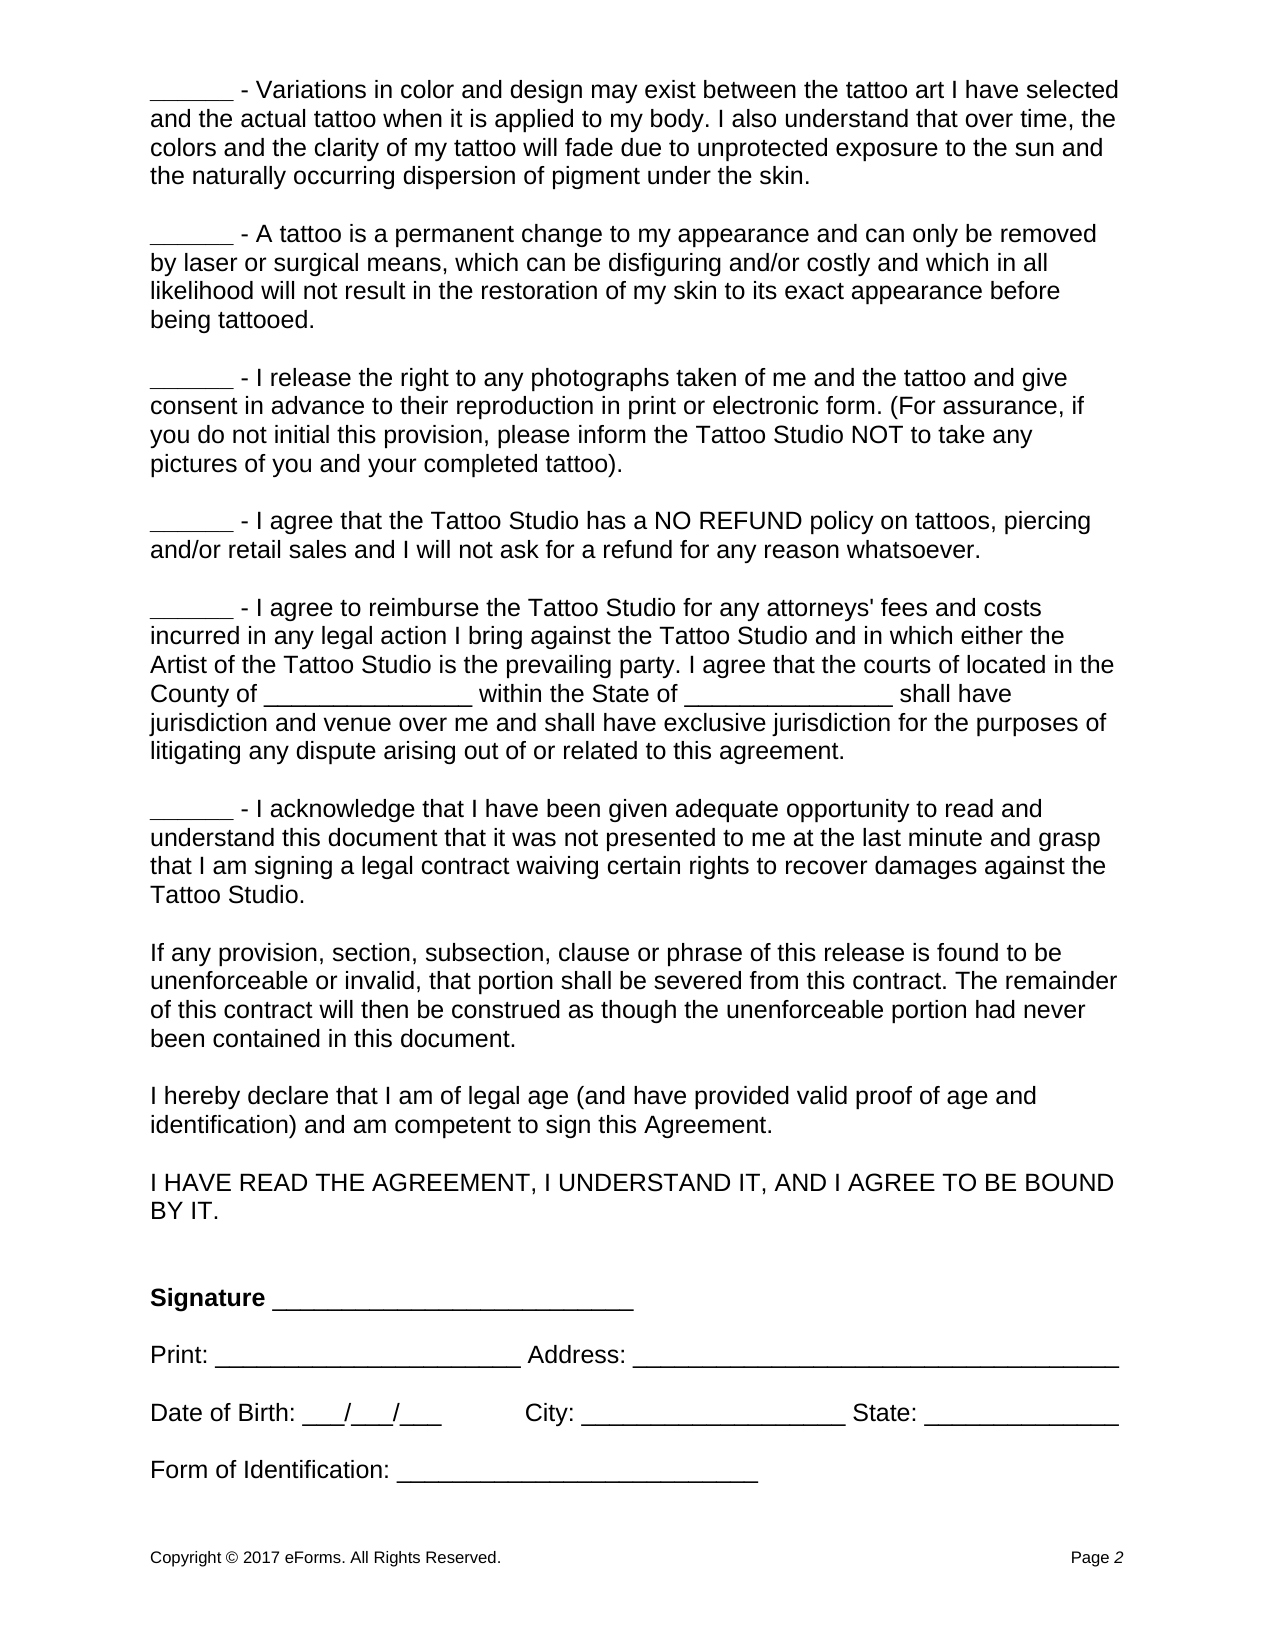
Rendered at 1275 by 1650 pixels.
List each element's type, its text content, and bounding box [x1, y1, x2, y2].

text Form of Identification: __________________________ [150, 1455, 1125, 1484]
text ______ - I release the right to any photographs taken of me and the tattoo and give consent in advance to their reproduction in print or electronic form. (For assurance, if you do not initial this provision, please inform the Tattoo Studio NOT to take any pictures of you and your completed tattoo). [150, 362, 1125, 477]
text If any provision, section, subsection, clause or phrase of this release is found to be unenforceable or invalid, that portion shall be severed from this contract. The remainder of this contract will then be construed as though the unenforceable portion had never been contained in this document. [150, 937, 1125, 1052]
text I HAVE READ THE AGREEMENT, I UNDERSTAND IT, AND I AGREE TO BE BOUND BY IT. [150, 1167, 1125, 1225]
text Date of Birth: ___/___/___ City: ___________________ State: ______________ [150, 1397, 1125, 1426]
text I hereby declare that I am of legal age (and have provided valid proof of age and identification) and am competent to sign this Agreement. [150, 1081, 1125, 1139]
text ______ - A tattoo is a permanent change to my appearance and can only be removed by laser or surgical means, which can be disfiguring and/or costly and which in all likelihood will not result in the restoration of my skin to its exact appearance before being tattooed. [150, 219, 1125, 334]
text ______ - I acknowledge that I have been given adequate opportunity to read and understand this document that it was not presented to me at the last minute and grasp that I am signing a legal contract waiving certain rights to recover damages against the Tattoo Studio. [150, 794, 1125, 909]
text Signature __________________________ [150, 1282, 1125, 1311]
text Print: ______________________ Address: ___________________________________ [150, 1340, 1125, 1369]
text ______ - Variations in color and design may exist between the tattoo art I have selected and the actual tattoo when it is applied to my body. I also understand that over time, the colors and the clarity of my tattoo will fade due to unprotected exposure to the sun and the naturally occurring dispersion of pigment under the skin. [150, 75, 1125, 190]
text ______ - I agree that the Tattoo Studio has a NO REFUND policy on tattoos, piercing and/or retail sales and I will not ask for a refund for any reason whatsoever. [150, 506, 1125, 564]
text ______ - I agree to reimburse the Tattoo Studio for any attorneys' fees and costs incurred in any legal action I bring against the Tattoo Studio and in which either the Artist of the Tattoo Studio is the prevailing party. I agree that the courts of located in the County of _______________ within the State of _______________ shall have jurisdiction and venue over me and shall have exclusive jurisdiction for the purposes of litigating any dispute arising out of or related to this agreement. [150, 592, 1125, 765]
